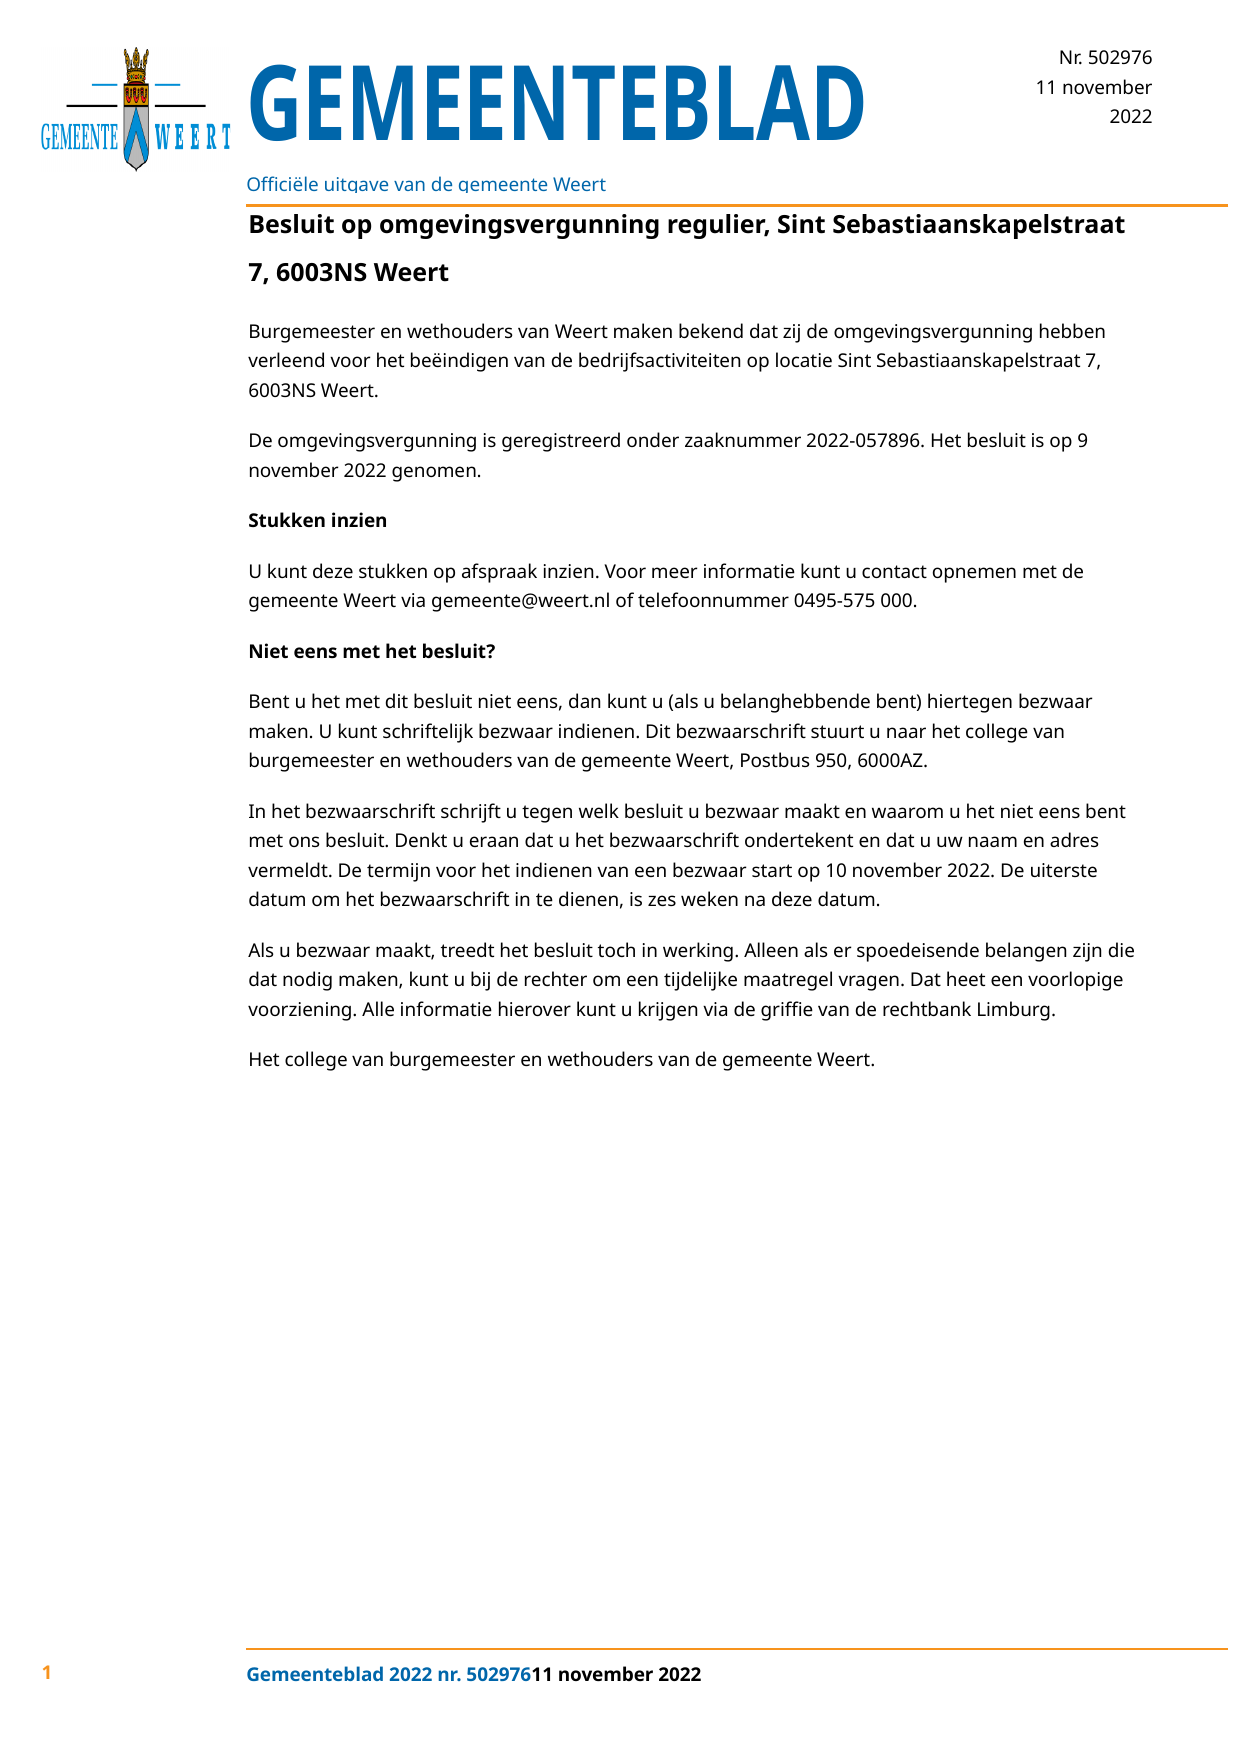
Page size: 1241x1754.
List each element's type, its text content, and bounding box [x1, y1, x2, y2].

text Burgemeester en wethouders van Weert maken bekend dat zij de omgevingsvergunning hebben verleend voor het beëindigen van de bedrijfsactiviteiten op locatie Sint Sebastiaanskapelstraat 7, 6003NS Weert. [248, 318, 1152, 403]
text Besluit op omgevingsvergunning regulier, Sint Sebastiaanskapelstraat 7, 6003NS Weert [248, 207, 1152, 288]
text De omgevingsvergunning is geregistreerd onder zaaknummer 2022-057896. Het besluit is op 9 november 2022 genomen. [248, 427, 1152, 483]
text U kunt deze stukken op afspraak inzien. Voor meer informatie kunt u contact opnemen met de gemeente Weert via gemeente@weert.nl of telefoonnummer 0495-575 000. [248, 558, 1152, 613]
text In het bezwaarschrift schrijft u tegen welk besluit u bezwaar maakt en waarom u het niet eens bent met ons besluit. Denkt u eraan dat u het bezwaarschrift ondertekent en dat u uw naam en adres vermeldt. De termijn voor het indienen van een bezwaar start op 10 november 2022. De uiterste datum om het bezwaarschrift in te dienen, is zes weken na deze datum. [248, 798, 1152, 912]
text Het college van burgemeester en wethouders van de gemeente Weert. [248, 1047, 1152, 1072]
text Bent u het met dit besluit niet eens, dan kunt u (als u belanghebbende bent) hiertegen bezwaar maken. U kunt schriftelijk bezwaar indienen. Dit bezwaarschrift stuurt u naar het college van burgemeester en wethouders van de gemeente Weert, Postbus 950, 6000AZ. [248, 688, 1152, 773]
text Stukken inzien [248, 507, 1152, 533]
text Als u bezwaar maakt, treedt het besluit toch in werking. Alleen als er spoedeisende belangen zijn die dat nodig maken, kunt u bij de rechter om een tijdelijke maatregel vragen. Dat heet een voorlopige voorziening. Alle informatie hierover kunt u krijgen via de griffie van de rechtbank Limburg. [248, 937, 1152, 1022]
text Niet eens met het besluit? [248, 638, 1152, 664]
picture [41, 47, 231, 172]
